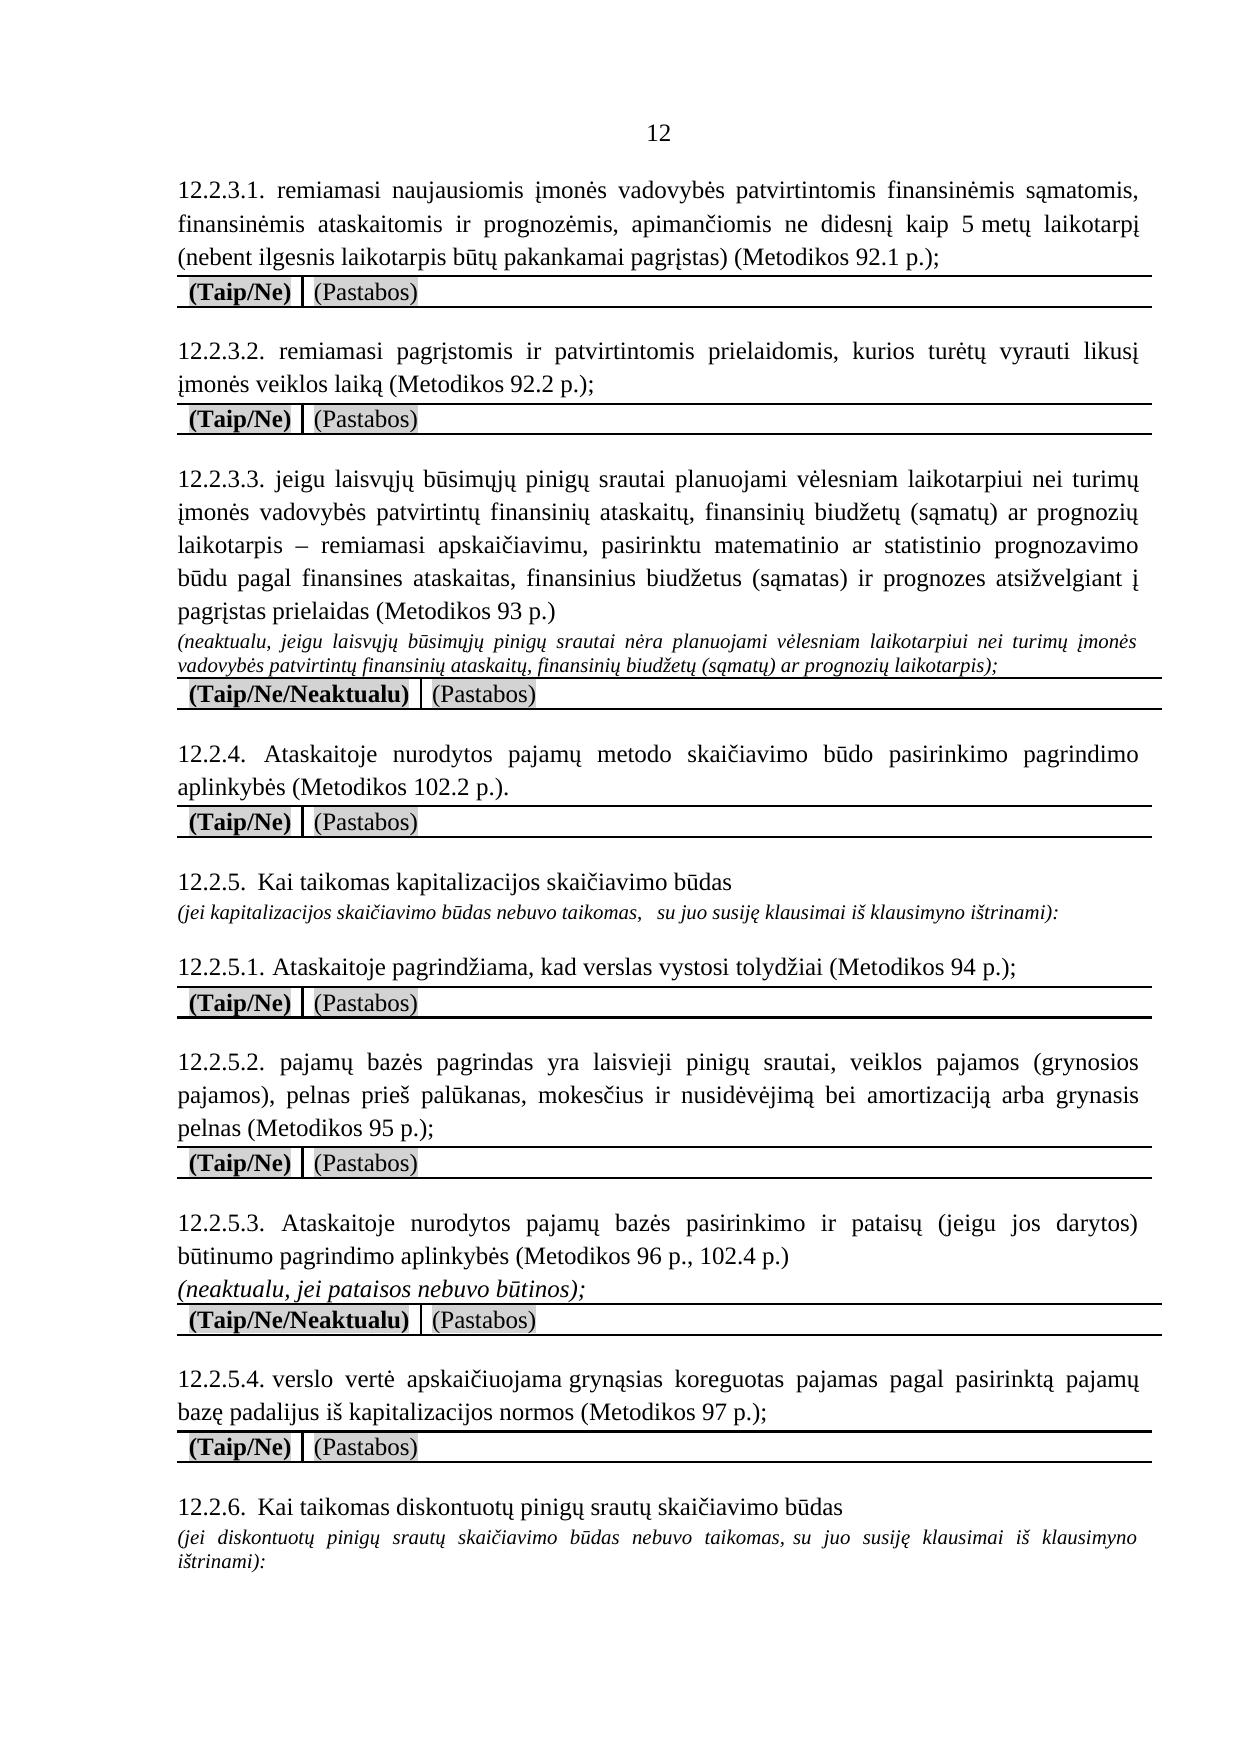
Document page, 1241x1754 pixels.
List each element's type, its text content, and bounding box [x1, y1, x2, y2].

text 12.2.5.3. Ataskaitoje nurodytos pajamų bazės pasirinkimo ir pataisų (jeigu jos darytos) būtinumo pagrindimo aplinkybės (Metodikos 96 p., 102.4 p.) [177, 1208, 1139, 1270]
text 12.2.5. Kai taikomas kapitalizacijos skaičiavimo būdas [177, 867, 1139, 895]
table_header (Pastabos) [304, 277, 1152, 306]
table_header (Taip/Ne/Neaktualu) [177, 679, 420, 708]
table_header (Pastabos) [422, 1305, 1162, 1333]
text 12.2.5.4. verslo vertė apskaičiuojama grynąsias koreguotas pajamas pagal pasirinktą pajamų bazę padalijus iš kapitalizacijos normos (Metodikos 97 p.); [177, 1364, 1139, 1426]
text 12.2.5.2. pajamų bazės pagrindas yra laisvieji pinigų srautai, veiklos pajamos (grynosios pajamos), pelnas prieš palūkanas, mokesčius ir nusidėvėjimą bei amortizaciją arba grynasis pelnas (Metodikos 95 p.); [177, 1047, 1139, 1142]
text 12.2.3.3. jeigu laisvųjų būsimųjų pinigų srautai planuojami vėlesniam laikotarpiui nei turimų įmonės vadovybės patvirtintų finansinių ataskaitų, finansinių biudžetų (sąmatų) ar prognozių laikotarpis – remiamasi apskaičiavimu, pasirinktu matematinio ar statistinio prognozavimo būdu pagal finansines ataskaitas, finansinius biudžetus (sąmatas) ir prognozes atsižvelgiant į pagrįstas prielaidas (Metodikos 93 p.) [177, 464, 1139, 625]
text 12.2.3.1. remiamasi naujausiomis įmonės vadovybės patvirtintomis finansinėmis sąmatomis, finansinėmis ataskaitomis ir prognozėmis, apimančiomis ne didesnį kaip 5 metų laikotarpį (nebent ilgesnis laikotarpis būtų pakankamai pagrįstas) (Metodikos 92.1 p.); [177, 176, 1139, 270]
text 12.2.6. Kai taikomas diskontuotų pinigų srautų skaičiavimo būdas [177, 1492, 1139, 1521]
text 12.2.3.2. remiamasi pagrįstomis ir patvirtintomis prielaidomis, kurios turėtų vyrauti likusį įmonės veiklos laiką (Metodikos 92.2 p.); [177, 336, 1139, 398]
table_header (Taip/Ne) [177, 405, 301, 433]
table_header (Pastabos) [304, 1148, 1152, 1177]
table_header (Taip/Ne) [177, 988, 301, 1016]
table_header (Taip/Ne) [177, 1148, 301, 1177]
text (neaktualu, jei pataisos nebuvo būtinos); [177, 1274, 1139, 1303]
text (jei kapitalizacijos skaičiavimo būdas nebuvo taikomas, su juo susiję klausimai iš klausimyno ištrinami): [177, 900, 1139, 924]
table_header (Taip/Ne) [177, 277, 301, 306]
table_header (Pastabos) [304, 1433, 1152, 1461]
table_header (Taip/Ne/Neaktualu) [177, 1305, 420, 1333]
text (neaktualu, jeigu laisvųjų būsimųjų pinigų srautai nėra planuojami vėlesniam laikotarpiui nei turimų įmonės vadovybės patvirtintų finansinių ataskaitų, finansinių biudžetų (sąmatų) ar prognozių laikotarpis); [177, 629, 1139, 677]
table_header (Taip/Ne) [177, 807, 301, 836]
table_header (Pastabos) [422, 679, 1162, 708]
text (jei diskontuotų pinigų srautų skaičiavimo būdas nebuvo taikomas, su juo susiję klausimai iš klausimyno ištrinami): [177, 1525, 1139, 1573]
table_header (Pastabos) [304, 807, 1152, 836]
table_header (Pastabos) [304, 405, 1152, 433]
table_header (Taip/Ne) [177, 1433, 301, 1461]
text 12.2.4. Ataskaitoje nurodytos pajamų metodo skaičiavimo būdo pasirinkimo pagrindimo aplinkybės (Metodikos 102.2 p.). [177, 739, 1139, 801]
table_header (Pastabos) [304, 988, 1152, 1016]
text 12.2.5.1. Ataskaitoje pagrindžiama, kad verslas vystosi tolydžiai (Metodikos 94 p.); [177, 952, 1139, 981]
